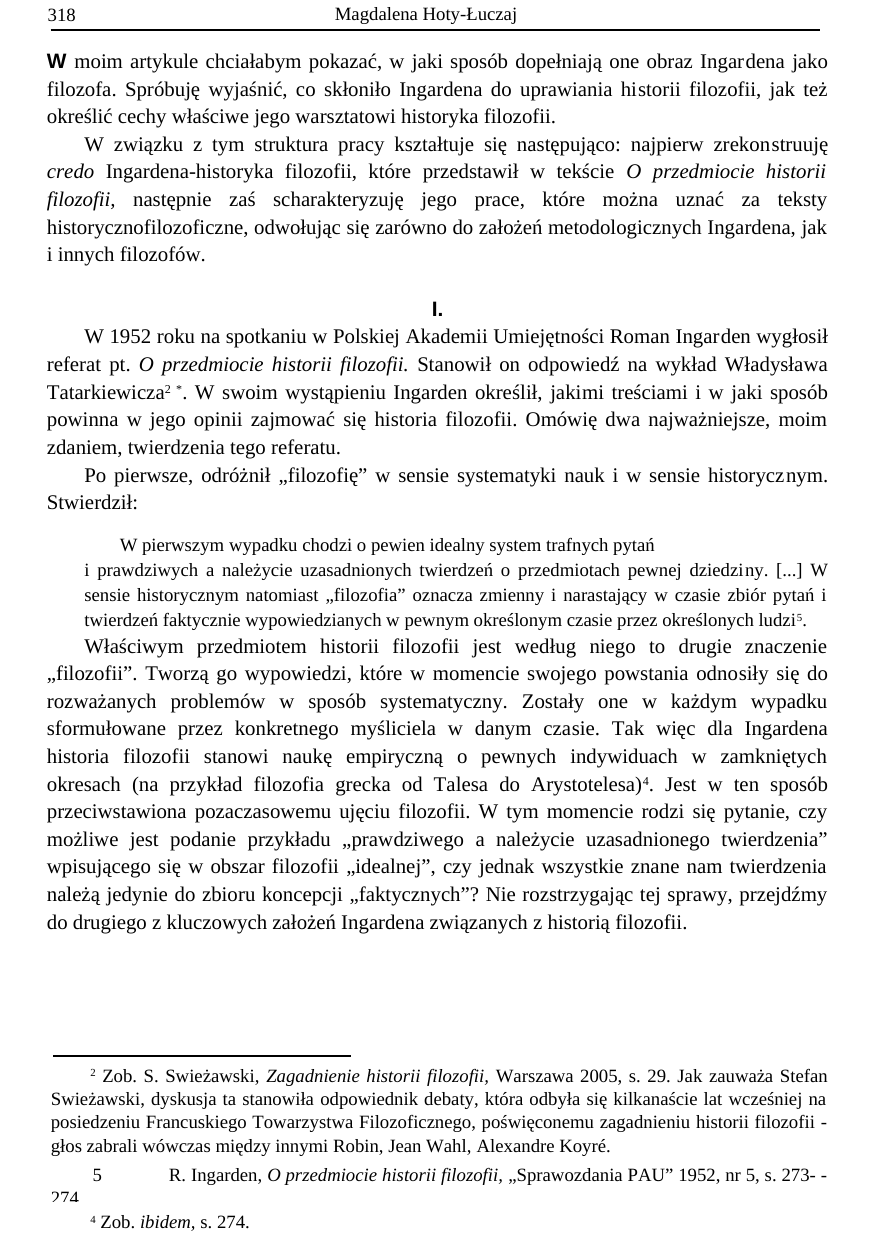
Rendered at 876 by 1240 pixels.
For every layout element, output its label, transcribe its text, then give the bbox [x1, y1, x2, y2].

text W związku z tym struktura pracy kształtuje się następująco: najpierw zrekon­struuję credo Ingardena-historyka filozofii, które przedstawił w tekście O przedmio­cie historii filozofii, następnie zaś scharakteryzuję jego prace, które można uznać za teksty historycznofilozoficzne, odwołując się zarówno do założeń metodologicznych Ingardena, jak i innych filozofów. [47, 132, 828, 266]
text W pierwszym wypadku chodzi o pewien idealny system trafnych pytań [47, 534, 828, 556]
text W 1952 roku na spotkaniu w Polskiej Akademii Umiejętności Roman Ingar­den wygłosił referat pt. O przedmiocie historii filozofii. Stanowił on odpowiedź na wykład Władysława Tatarkiewicza2 *. W swoim wystąpieniu Ingarden określił, jaki­mi treściami i w jaki sposób powinna w jego opinii zajmować się historia filozofii. Omówię dwa najważniejsze, moim zdaniem, twierdzenia tego referatu. [47, 324, 828, 459]
text i prawdziwych a należycie uzasadnionych twierdzeń o przedmiotach pewnej dziedzi­ny. [...] W sensie historycznym natomiast „filozofia” oznacza zmienny i narastający w czasie zbiór pytań i twierdzeń faktycznie wypowiedzianych w pewnym określonym czasie przez określonych ludzi5. [84, 559, 828, 630]
text Magdalena Hoty-Łuczaj [334, 2, 537, 24]
text 318 [47, 3, 81, 25]
text 2 Zob. S. Swieżawski, Zagadnienie historii filozofii, Warszawa 2005, s. 29. Jak zauważa Stefan Swieżawski, dyskusja ta stanowiła odpowiednik debaty, która odbyła się kilkanaście lat wcześniej na posiedzeniu Francuskiego Towarzystwa Filozoficznego, poświęconemu zagadnieniu historii filozofii - głos zabrali wówczas między innymi Robin, Jean Wahl, Alexandre Koyré. [51, 1064, 828, 1156]
text W moim artykule chciałabym pokazać, w jaki sposób dopełniają one obraz Ingar­dena jako filozofa. Spróbuję wyjaśnić, co skłoniło Ingardena do uprawiania hi­storii filozofii, jak też określić cechy właściwe jego warsztatowi historyka filozofii. [47, 49, 828, 128]
list R. Ingarden, O przedmiocie historii filozofii, „Sprawozdania PAU” 1952, nr 5, s. 273- -274. [51, 1163, 828, 1202]
text I. [47, 297, 828, 321]
text Po pierwsze, odróżnił „filozofię” w sensie systematyki nauk i w sensie historycz­nym. Stwierdził: [47, 462, 828, 514]
text Właściwym przedmiotem historii filozofii jest według niego to drugie znaczenie „filozofii”. Tworzą go wypowiedzi, które w momencie swojego powstania odno­siły się do rozważanych problemów w sposób systematyczny. Zostały one w każdym wypadku sformułowane przez konkretnego myśliciela w danym cza­sie. Tak więc dla Ingardena historia filozofii stanowi naukę empiryczną o pewnych indywiduach w zamkniętych okresach (na przykład filozofia grecka od Talesa do Arystotelesa)4. Jest w ten sposób przeciwstawiona pozaczasowemu ujęciu filozofii. W tym momencie rodzi się pytanie, czy możliwe jest podanie przykładu „praw­dziwego a należycie uzasadnionego twierdzenia” wpisującego się w obszar filozofii „idealnej”, czy jednak wszystkie znane nam twierdzenia należą jedynie do zbio­ru koncepcji „faktycznych”? Nie rozstrzygając tej sprawy, przejdźmy do drugiego z kluczowych założeń Ingardena związanych z historią filozofii. [47, 633, 828, 934]
text 4 Zob. ibidem, s. 274. [51, 1211, 828, 1232]
